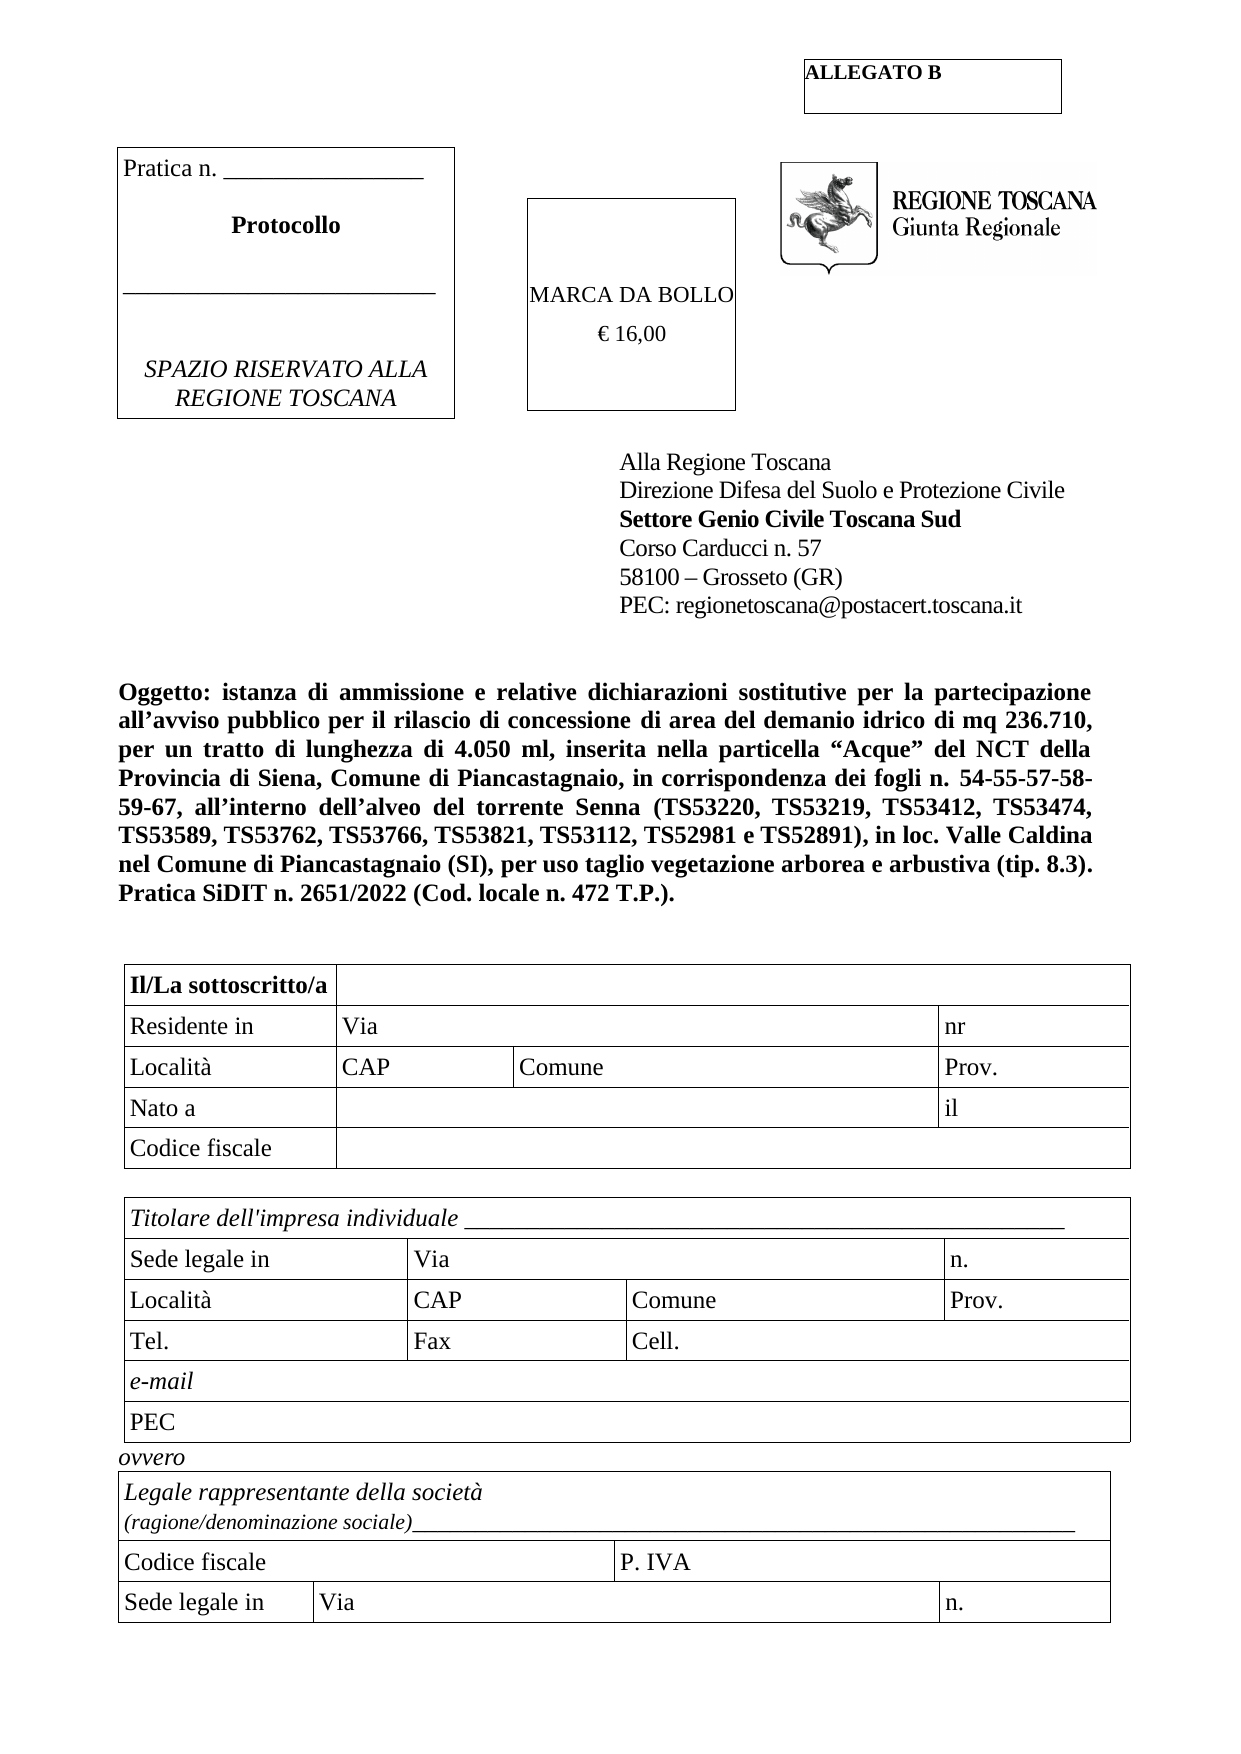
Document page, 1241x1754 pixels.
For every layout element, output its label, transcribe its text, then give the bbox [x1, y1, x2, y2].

table_cell n. [940, 1582, 1110, 1622]
table_cell nr [939, 1005, 1130, 1046]
text MARCA DA BOLLO [528, 281, 736, 308]
table_cell P. IVA [615, 1541, 1110, 1581]
table_header Titolare dell'impresa individuale ________________________________________________ [125, 1198, 1130, 1238]
text € 16,00 [528, 320, 736, 347]
table_cell Tel. [125, 1321, 407, 1360]
text ovvero [118, 1442, 1122, 1471]
table_header Pratica n. ________________ Protocollo _________________________ SPAZIO RISERVATO ALLA REGIONE TOSCANA [118, 148, 454, 418]
table_cell Comune [627, 1280, 944, 1319]
table_cell Prov. [939, 1046, 1130, 1087]
table_cell Residente in [125, 1006, 336, 1046]
table_cell Sede legale in [125, 1239, 407, 1279]
text PEC: regionetoscana@postacert.toscana.it [619, 591, 1125, 619]
table_cell Via [314, 1582, 939, 1622]
table_cell Codice fiscale [119, 1541, 614, 1581]
table_header [337, 965, 1130, 1005]
table_cell [337, 1088, 938, 1127]
table_cell Nato a [125, 1088, 336, 1127]
table_cell Comune [514, 1047, 938, 1087]
picture [780, 162, 1097, 276]
table_cell Prov. [945, 1279, 1130, 1319]
table_cell CAP [337, 1047, 513, 1087]
text Oggetto: istanza di ammissione e relative dichiarazioni sostitutive per la partecipazione all’avviso pubblico per il rilascio di concessione di area del demanio idrico di mq 236.710, per un tratto di lunghezza di 4.050 ml, inserita nella particella “Acque” del NCT della Provincia di Siena, Comune di Piancastagnaio, in corrispondenza dei fogli n. 54-55-57-58-59-67, all’interno dell’alveo del torrente Senna (TS53220, TS53219, TS53412, TS53474, TS53589, TS53762, TS53766, TS53821, TS53112, TS52981 e TS52891), in loc. Valle Caldina nel Comune di Piancastagnaio (SI), per uso taglio vegetazione arborea e arbustiva (tip. 8.3). Pratica SiDIT n. 2651/2022 (Cod. locale n. 472 T.P.). [118, 677, 1093, 907]
table_cell Codice fiscale [125, 1128, 336, 1168]
table_cell Località [125, 1280, 407, 1319]
table_header Legale rappresentante della società (ragione/denominazione sociale)_____________________________________________________ [119, 1472, 1110, 1540]
table_cell e-mail [125, 1360, 1130, 1401]
text ALLEGATO B [804, 60, 1062, 84]
table_cell [337, 1127, 1130, 1168]
table_cell il [939, 1087, 1130, 1127]
text Settore Genio Civile Toscana Sud [619, 504, 1125, 533]
table_cell Sede legale in [119, 1582, 313, 1622]
table_header Il/La sottoscritto/a [125, 965, 336, 1005]
table_cell PEC [125, 1401, 1130, 1442]
text Direzione Difesa del Suolo e Protezione Civile [619, 476, 1125, 504]
table_cell CAP [408, 1280, 626, 1319]
text Corso Carducci n. 57 [619, 533, 1125, 562]
table_cell Via [408, 1239, 944, 1279]
text Alla Regione Toscana [619, 447, 1125, 476]
table_cell Via [337, 1006, 938, 1046]
text 58100 – Grosseto (GR) [619, 562, 1125, 591]
table_cell Cell. [627, 1320, 1130, 1360]
table_cell Fax [408, 1321, 626, 1360]
table_cell Località [125, 1047, 336, 1087]
table_cell n. [945, 1238, 1130, 1279]
